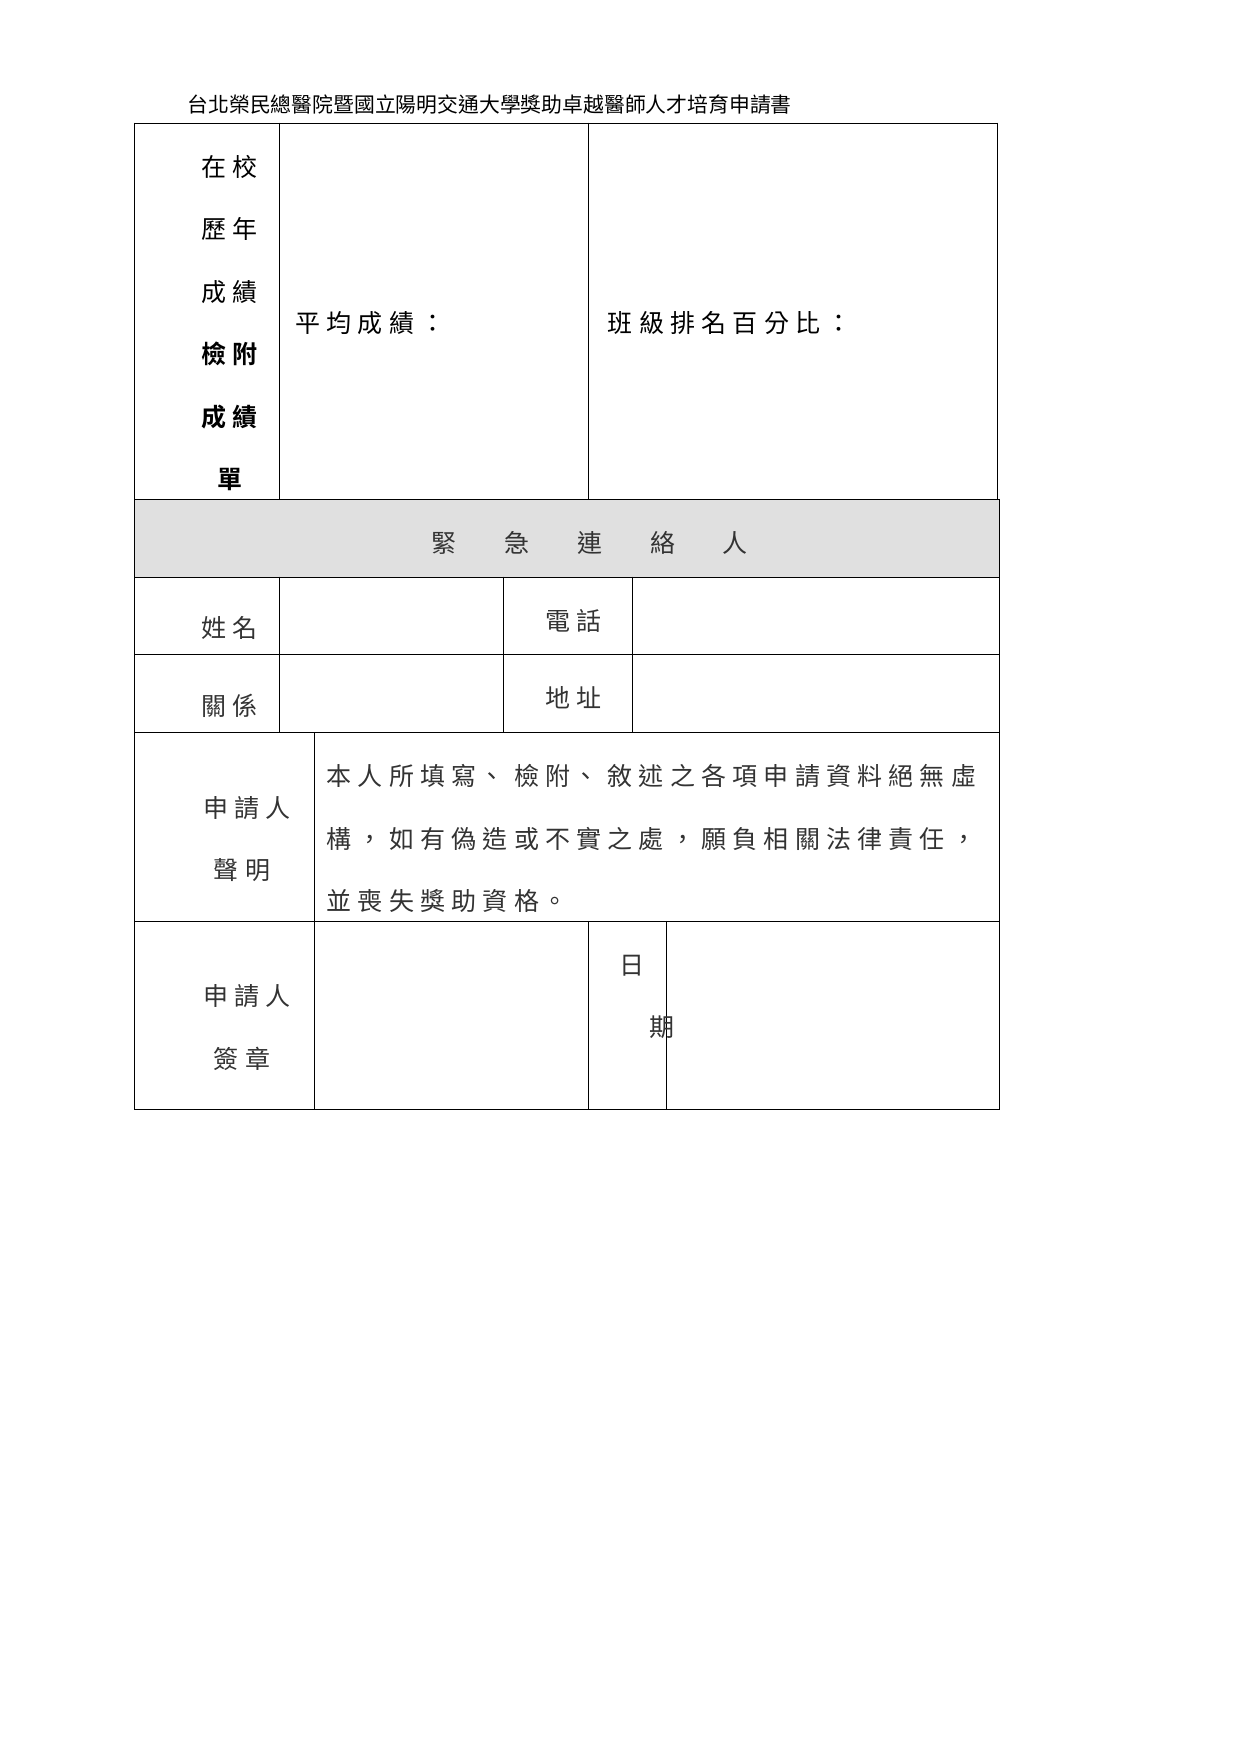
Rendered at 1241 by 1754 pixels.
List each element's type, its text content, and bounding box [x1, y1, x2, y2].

table_cell [633, 655, 999, 732]
table_cell [667, 922, 999, 1109]
table_cell 本人所填寫、檢附、敘述之各項申請資料絕無虛構，如有偽造或不實之處，願負相關法律責任，並喪失獎助資格。 [315, 733, 999, 921]
table_cell 在校歷年成績 檢附成績單 [135, 124, 279, 499]
table_cell 緊 急 連 絡 人 [135, 500, 999, 577]
table_cell [633, 578, 999, 654]
table_cell 申請人聲明 [135, 733, 314, 921]
table_cell 電話 [504, 578, 632, 654]
table_cell 地址 [504, 655, 632, 732]
table_cell 關係 [135, 655, 279, 732]
table_cell [280, 578, 503, 654]
table_cell 姓名 [135, 578, 279, 654]
table_cell 班級排名百分比： [589, 124, 997, 499]
table_cell [280, 655, 503, 732]
table_cell [315, 922, 588, 1109]
table_cell 申請人簽章 [135, 922, 314, 1109]
table_cell 日期 [589, 922, 666, 1109]
table_cell 平均成績： [280, 124, 588, 499]
